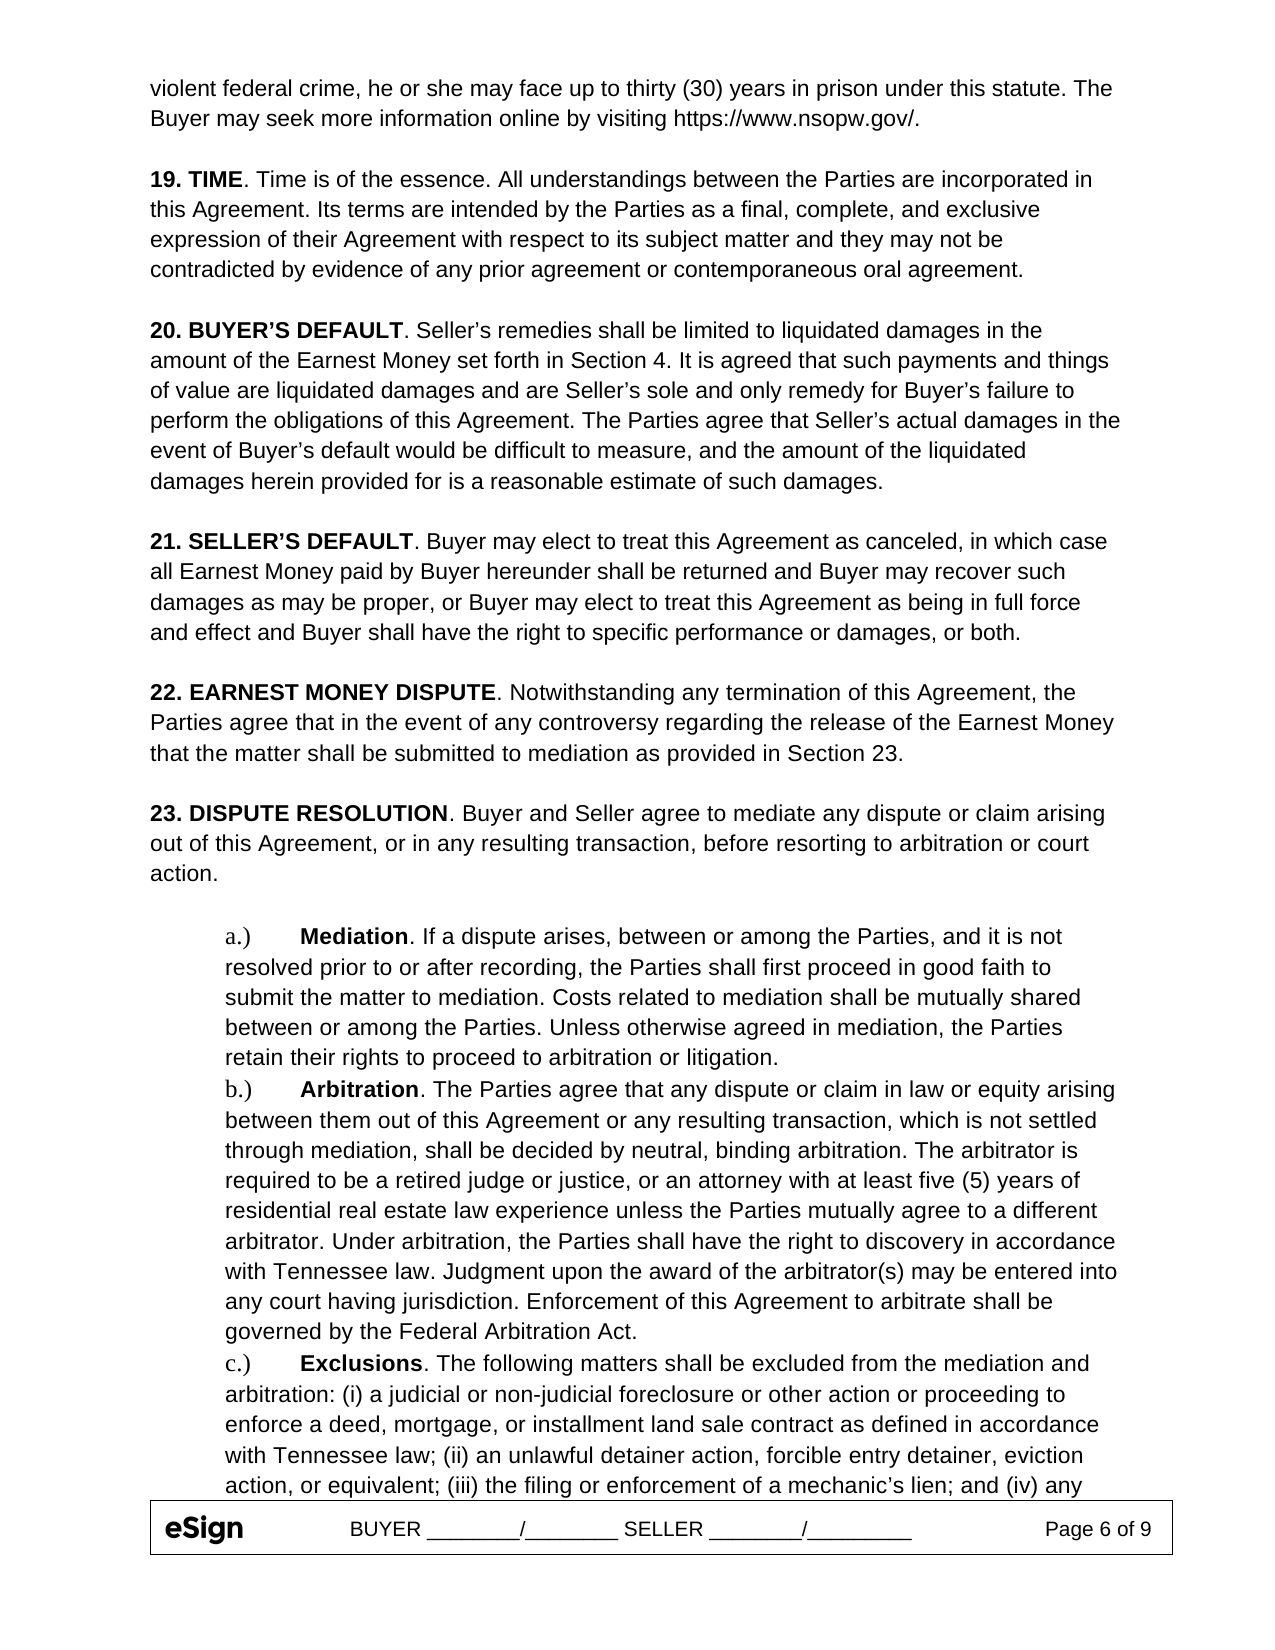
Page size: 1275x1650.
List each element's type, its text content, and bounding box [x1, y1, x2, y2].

text violent federal crime, he or she may face up to thirty (30) years in prison under this statute. The Buyer may seek more information online by visiting https://www.nsopw.gov/. [150, 75, 1125, 132]
text 22. EARNEST MONEY DISPUTE. Notwithstanding any termination of this Agreement, the Parties agree that in the event of any controversy regarding the release of the Earnest Money that the matter shall be submitted to mediation as provided in Section 23. [150, 679, 1125, 766]
list Exclusions. The following matters shall be excluded from the mediation and arbitration: (i) a judicial or non-judicial foreclosure or other action or proceeding to enforce a deed, mortgage, or installment land sale contract as defined in accordance with Tennessee law; (ii) an unlawful detainer action, forcible entry detainer, eviction action, or equivalent; (iii) the filing or enforcement of a mechanic’s lien; and (iv) any [225, 1348, 1125, 1498]
text 23. DISPUTE RESOLUTION. Buyer and Seller agree to mediate any dispute or claim arising out of this Agreement, or in any resulting transaction, before resorting to arbitration or court action. [150, 800, 1125, 887]
list Mediation. If a dispute arises, between or among the Parties, and it is not resolved prior to or after recording, the Parties shall first proceed in good faith to submit the matter to mediation. Costs related to mediation shall be mutually shared between or among the Parties. Unless otherwise agreed in mediation, the Parties retain their rights to proceed to arbitration or litigation. [225, 921, 1125, 1070]
text 20. BUYER’S DEFAULT. Seller’s remedies shall be limited to liquidated damages in the amount of the Earnest Money set forth in Section 4. It is agreed that such payments and things of value are liquidated damages and are Seller’s sole and only remedy for Buyer’s failure to perform the obligations of this Agreement. The Parties agree that Seller’s actual damages in the event of Buyer’s default would be difficult to measure, and the amount of the liquidated damages herein provided for is a reasonable estimate of such damages. [150, 317, 1125, 494]
text 19. TIME. Time is of the essence. All understandings between the Parties are incorporated in this Agreement. Its terms are intended by the Parties as a final, complete, and exclusive expression of their Agreement with respect to its subject matter and they may not be contradicted by evidence of any prior agreement or contemporaneous oral agreement. [150, 166, 1125, 283]
list Arbitration. The Parties agree that any dispute or claim in law or equity arising between them out of this Agreement or any resulting transaction, which is not settled through mediation, shall be decided by neutral, binding arbitration. The arbitrator is required to be a retired judge or justice, or an attorney with at least five (5) years of residential real estate law experience unless the Parties mutually agree to a different arbitrator. Under arbitration, the Parties shall have the right to discovery in accordance with Tennessee law. Judgment upon the award of the arbitrator(s) may be entered into any court having jurisdiction. Enforcement of this Agreement to arbitrate shall be governed by the Federal Arbitration Act. [225, 1074, 1125, 1345]
text 21. SELLER’S DEFAULT. Buyer may elect to treat this Agreement as canceled, in which case all Earnest Money paid by Buyer hereunder shall be returned and Buyer may recover such damages as may be proper, or Buyer may elect to treat this Agreement as being in full force and effect and Buyer shall have the right to specific performance or damages, or both. [150, 528, 1125, 645]
